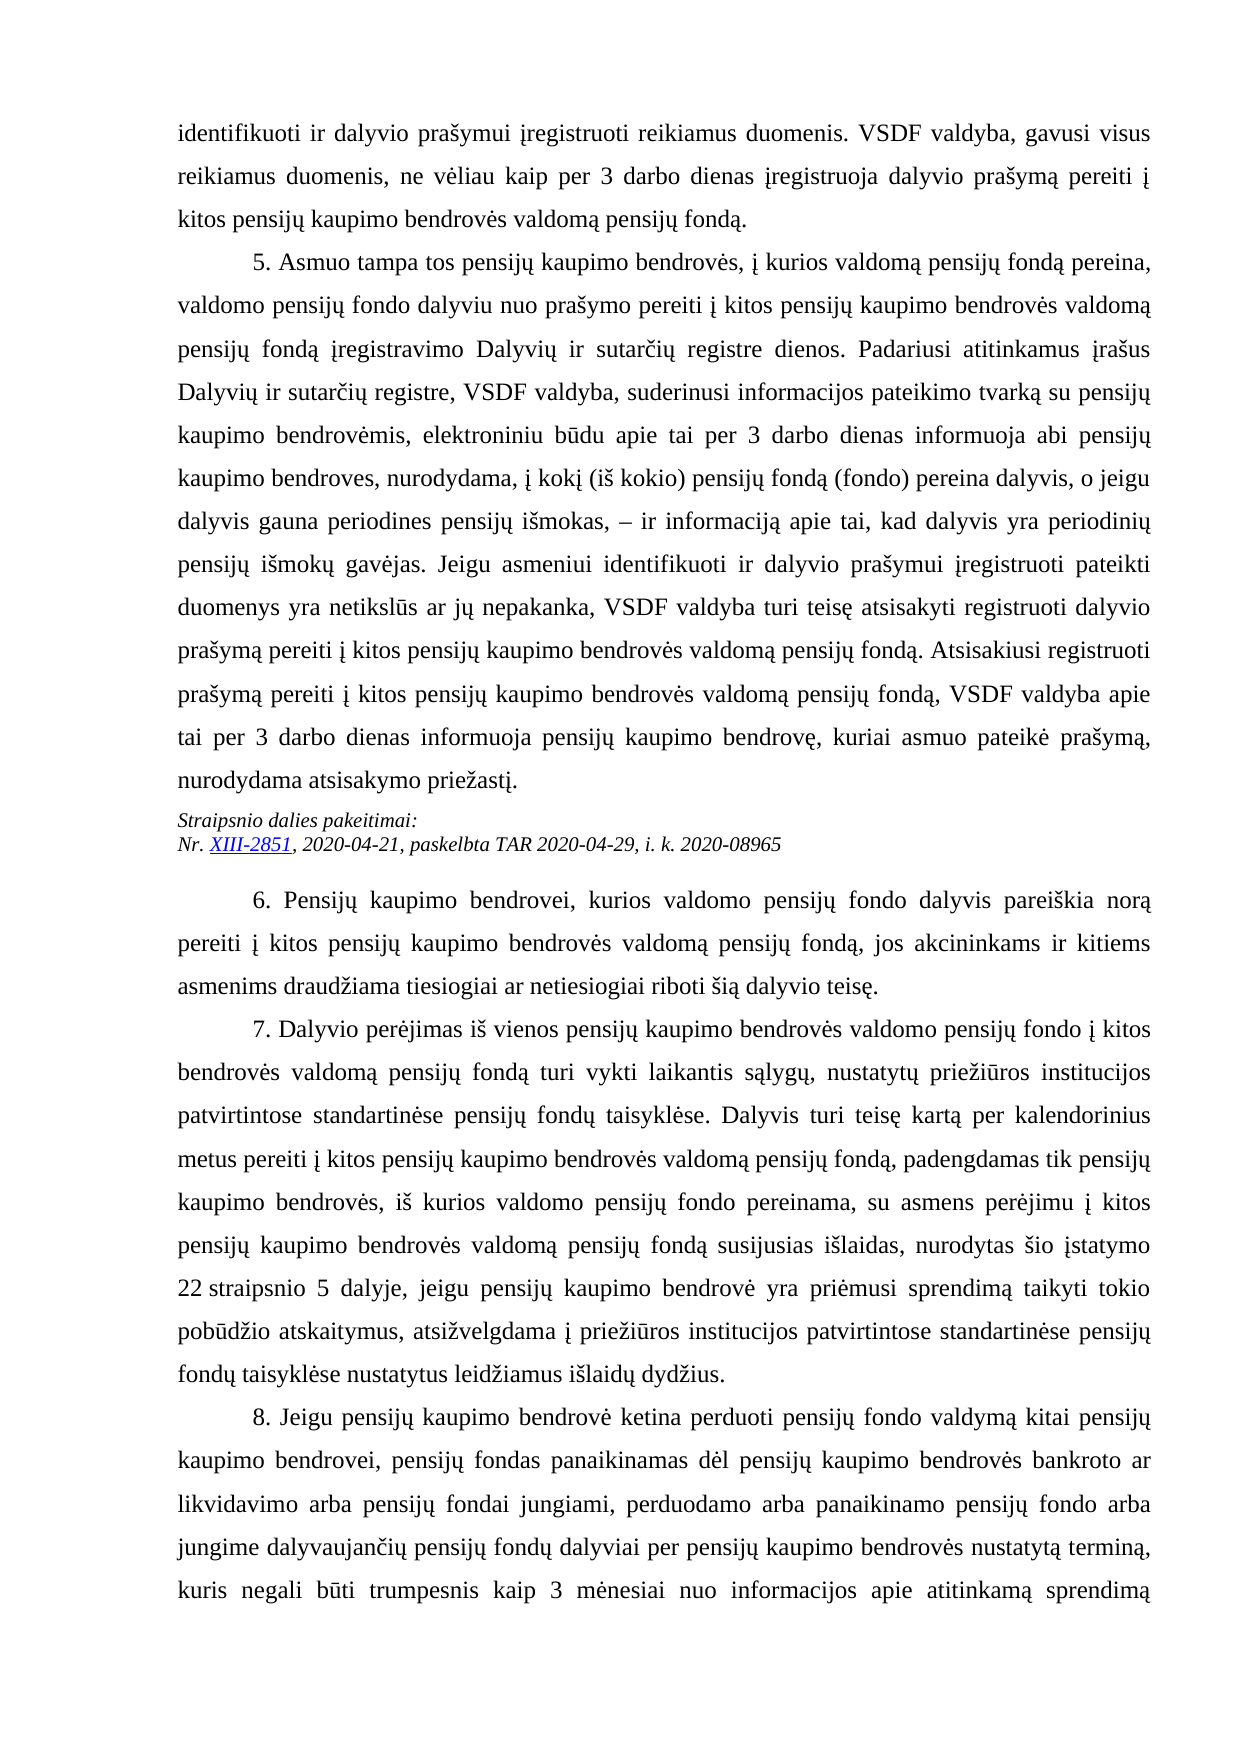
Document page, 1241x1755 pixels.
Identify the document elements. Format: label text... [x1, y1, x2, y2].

text 5. Asmuo tampa tos pensijų kaupimo bendrovės, į kurios valdomą pensijų fondą pereina, valdomo pensijų fondo dalyviu nuo prašymo pereiti į kitos pensijų kaupimo bendrovės valdomą pensijų fondą įregistravimo Dalyvių ir sutarčių registre dienos. Padariusi atitinkamus įrašus Dalyvių ir sutarčių registre, VSDF valdyba, suderinusi informacijos pateikimo tvarką su pensijų kaupimo bendrovėmis, elektroniniu būdu apie tai per 3 darbo dienas informuoja abi pensijų kaupimo bendroves, nurodydama, į kokį (iš kokio) pensijų fondą (fondo) pereina dalyvis, o jeigu dalyvis gauna periodines pensijų išmokas, – ir informaciją apie tai, kad dalyvis yra periodinių pensijų išmokų gavėjas. Jeigu asmeniui identifikuoti ir dalyvio prašymui įregistruoti pateikti duomenys yra netikslūs ar jų nepakanka, VSDF valdyba turi teisę atsisakyti registruoti dalyvio prašymą pereiti į kitos pensijų kaupimo bendrovės valdomą pensijų fondą. Atsisakiusi registruoti prašymą pereiti į kitos pensijų kaupimo bendrovės valdomą pensijų fondą, VSDF valdyba apie tai per 3 darbo dienas informuoja pensijų kaupimo bendrovę, kuriai asmuo pateikė prašymą, nurodydama atsisakymo priežastį. [177, 247, 1152, 794]
text identifikuoti ir dalyvio prašymui įregistruoti reikiamus duomenis. VSDF valdyba, gavusi visus reikiamus duomenis, ne vėliau kaip per 3 darbo dienas įregistruoja dalyvio prašymą pereiti į kitos pensijų kaupimo bendrovės valdomą pensijų fondą. [177, 118, 1152, 233]
text 8. Jeigu pensijų kaupimo bendrovė ketina perduoti pensijų fondo valdymą kitai pensijų kaupimo bendrovei, pensijų fondas panaikinamas dėl pensijų kaupimo bendrovės bankroto ar likvidavimo arba pensijų fondai jungiami, perduodamo arba panaikinamo pensijų fondo arba jungime dalyvaujančių pensijų fondų dalyviai per pensijų kaupimo bendrovės nustatytą terminą, kuris negali būti trumpesnis kaip 3 mėnesiai nuo informacijos apie atitinkamą sprendimą [177, 1402, 1152, 1604]
text 7. Dalyvio perėjimas iš vienos pensijų kaupimo bendrovės valdomo pensijų fondo į kitos bendrovės valdomą pensijų fondą turi vykti laikantis sąlygų, nustatytų priežiūros institucijos patvirtintose standartinėse pensijų fondų taisyklėse. Dalyvis turi teisę kartą per kalendorinius metus pereiti į kitos pensijų kaupimo bendrovės valdomą pensijų fondą, padengdamas tik pensijų kaupimo bendrovės, iš kurios valdomo pensijų fondo pereinama, su asmens perėjimu į kitos pensijų kaupimo bendrovės valdomą pensijų fondą susijusias išlaidas, nurodytas šio įstatymo 22 straipsnio 5 dalyje, jeigu pensijų kaupimo bendrovė yra priėmusi sprendimą taikyti tokio pobūdžio atskaitymus, atsižvelgdama į priežiūros institucijos patvirtintose standartinėse pensijų fondų taisyklėse nustatytus leidžiamus išlaidų dydžius. [177, 1014, 1152, 1388]
text Straipsnio dalies pakeitimai: [177, 808, 1152, 832]
text 6. Pensijų kaupimo bendrovei, kurios valdomo pensijų fondo dalyvis pareiškia norą pereiti į kitos pensijų kaupimo bendrovės valdomą pensijų fondą, jos akcininkams ir kitiems asmenims draudžiama tiesiogiai ar netiesiogiai riboti šią dalyvio teisę. [177, 885, 1152, 1000]
text Nr. XIII-2851, 2020-04-21, paskelbta TAR 2020-04-29, i. k. 2020-08965 [177, 832, 1152, 856]
